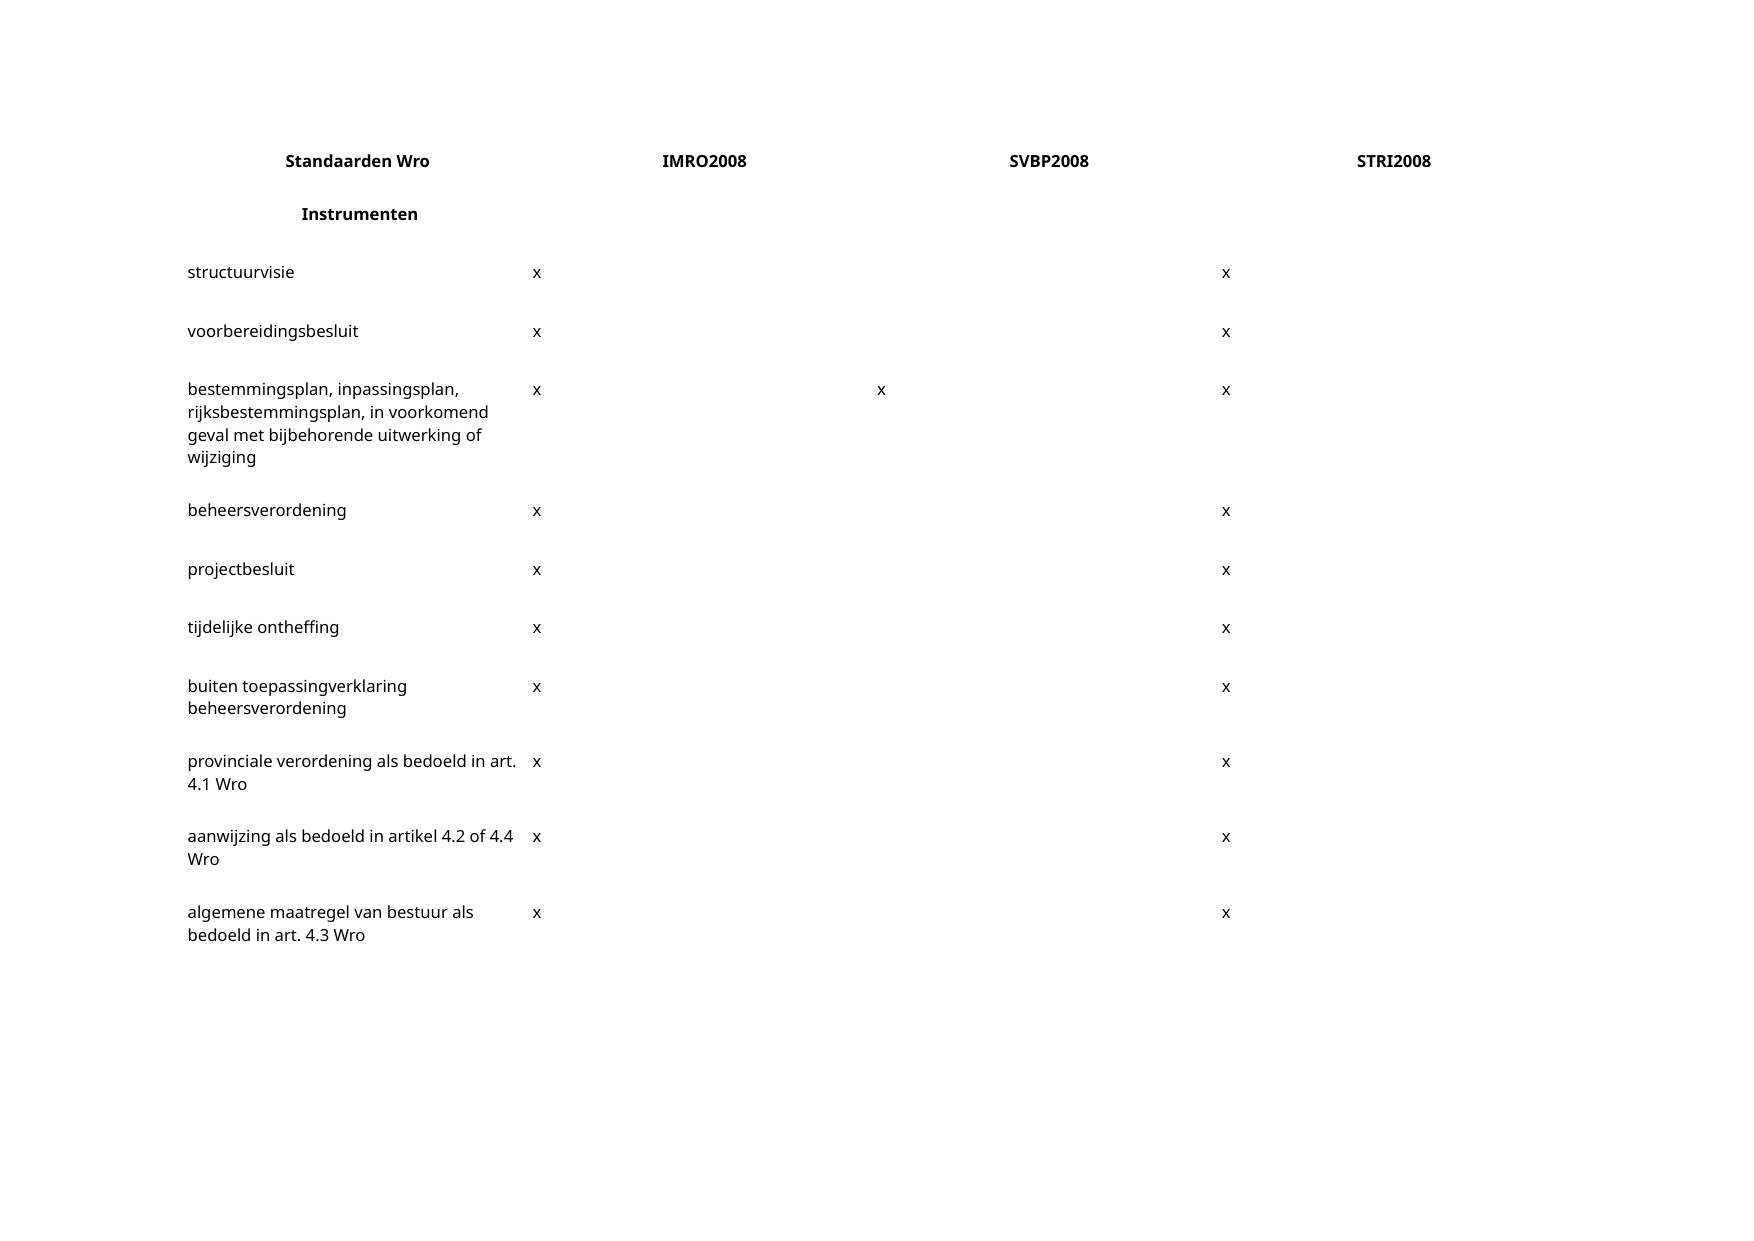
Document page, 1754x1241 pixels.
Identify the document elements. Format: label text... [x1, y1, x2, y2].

table_cell x [1222, 616, 1566, 674]
table_cell provinciale verordening als bedoeld in art. 4.1 Wro [188, 750, 532, 825]
table_cell tijdelijke ontheffing [188, 616, 532, 674]
table_header Standaarden Wro [188, 150, 532, 203]
table_cell x [532, 825, 877, 900]
table_cell [877, 750, 1222, 825]
table_cell buiten toepassingverklaring beheersverordening [188, 674, 532, 749]
table_cell projectbesluit [188, 557, 532, 616]
table_cell x [1222, 320, 1566, 378]
table_cell beheersverordening [188, 499, 532, 557]
table_cell x [532, 378, 877, 499]
table_cell x [1222, 261, 1566, 319]
table_cell Instrumenten [188, 203, 532, 261]
table_cell x [1222, 499, 1566, 557]
table_header STRI2008 [1222, 150, 1566, 203]
table_cell [877, 557, 1222, 616]
table_cell algemene maatregel van bestuur als bedoeld in art. 4.3 Wro [188, 900, 532, 976]
table_cell [877, 674, 1222, 749]
table_cell aanwijzing als bedoeld in artikel 4.2 of 4.4 Wro [188, 825, 532, 900]
table_cell [877, 616, 1222, 674]
table_cell x [1222, 378, 1566, 499]
table_cell x [1222, 750, 1566, 825]
table_cell [877, 203, 1222, 261]
table_cell [532, 203, 877, 261]
table_cell [877, 499, 1222, 557]
table_cell x [532, 320, 877, 378]
table_cell x [532, 750, 877, 825]
table_cell bestemmingsplan, inpassingsplan, rijksbestemmingsplan, in voorkomend geval met bijbehorende uitwerking of wijziging [188, 378, 532, 499]
table_header IMRO2008 [532, 150, 877, 203]
table_cell x [1222, 900, 1566, 976]
table_cell x [1222, 674, 1566, 749]
table_cell voorbereidingsbesluit [188, 320, 532, 378]
table_cell structuurvisie [188, 261, 532, 319]
table_cell x [532, 616, 877, 674]
table_cell [877, 320, 1222, 378]
table_cell [877, 261, 1222, 319]
table_cell x [532, 261, 877, 319]
table_cell x [532, 557, 877, 616]
table_cell x [532, 674, 877, 749]
table_cell [877, 825, 1222, 900]
table_cell x [532, 499, 877, 557]
table_cell [1222, 203, 1566, 261]
table_cell x [532, 900, 877, 976]
table_cell x [1222, 825, 1566, 900]
table_cell x [1222, 557, 1566, 616]
table_cell x [877, 378, 1222, 499]
table_cell [877, 900, 1222, 976]
table_header SVBP2008 [877, 150, 1222, 203]
